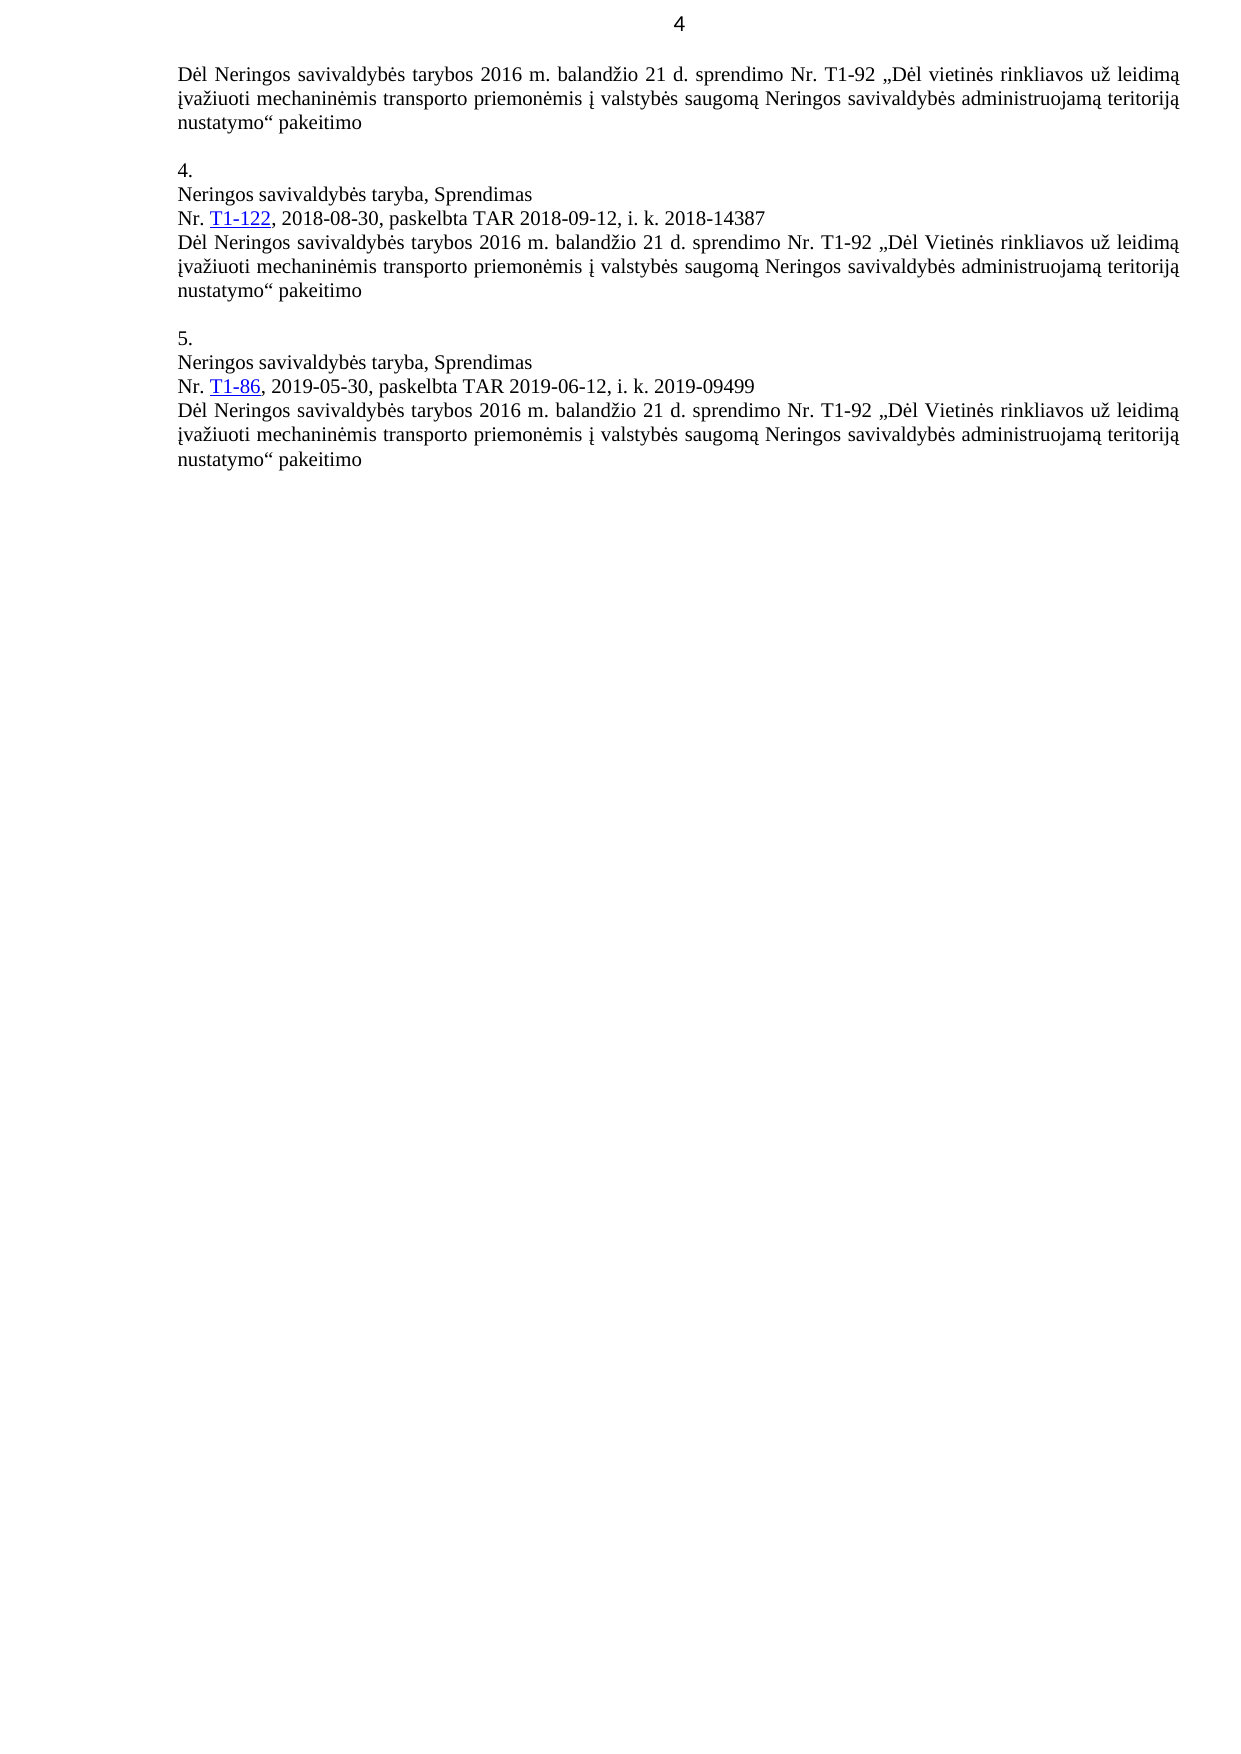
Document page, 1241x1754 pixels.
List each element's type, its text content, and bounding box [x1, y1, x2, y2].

text Nr. T1-86, 2019-05-30, paskelbta TAR 2019-06-12, i. k. 2019-09499 [177, 374, 1181, 398]
text Dėl Neringos savivaldybės tarybos 2016 m. balandžio 21 d. sprendimo Nr. T1-92 „Dėl Vietinės rinkliavos už leidimą įvažiuoti mechaninėmis transporto priemonėmis į valstybės saugomą Neringos savivaldybės administruojamą teritoriją nustatymo“ pakeitimo [177, 230, 1181, 302]
text Dėl Neringos savivaldybės tarybos 2016 m. balandžio 21 d. sprendimo Nr. T1-92 „Dėl Vietinės rinkliavos už leidimą įvažiuoti mechaninėmis transporto priemonėmis į valstybės saugomą Neringos savivaldybės administruojamą teritoriją nustatymo“ pakeitimo [177, 398, 1181, 471]
text Neringos savivaldybės taryba, Sprendimas [177, 182, 1181, 206]
text 4. [177, 158, 1181, 182]
text 5. [177, 326, 1181, 350]
text Nr. T1-122, 2018-08-30, paskelbta TAR 2018-09-12, i. k. 2018-14387 [177, 206, 1181, 230]
text Dėl Neringos savivaldybės tarybos 2016 m. balandžio 21 d. sprendimo Nr. T1-92 „Dėl vietinės rinkliavos už leidimą įvažiuoti mechaninėmis transporto priemonėmis į valstybės saugomą Neringos savivaldybės administruojamą teritoriją nustatymo“ pakeitimo [177, 61, 1181, 134]
text Neringos savivaldybės taryba, Sprendimas [177, 350, 1181, 374]
